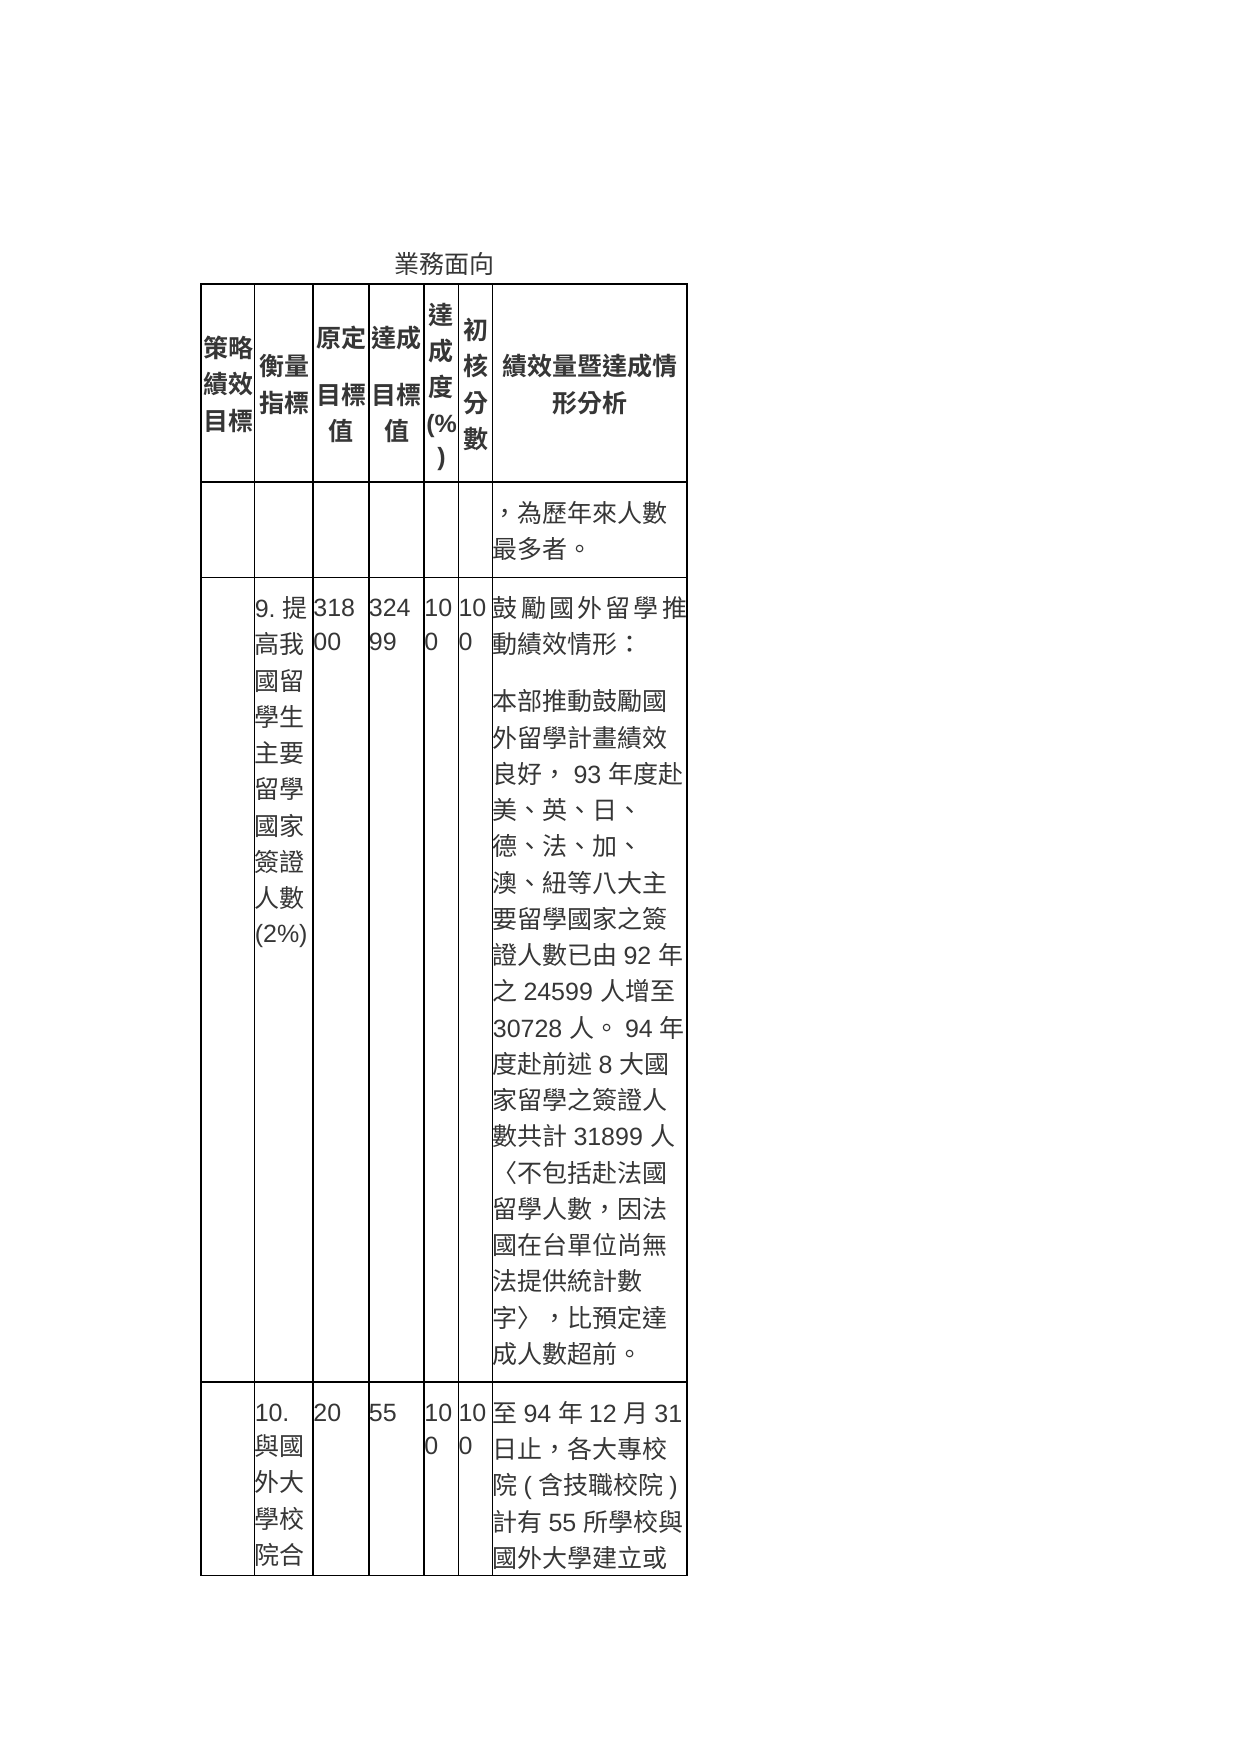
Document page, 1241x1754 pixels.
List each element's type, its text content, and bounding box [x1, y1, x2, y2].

table_cell 初核分數 [459, 285, 492, 481]
table_cell 達成 目標值 [370, 285, 423, 481]
table_cell 20 [314, 1383, 368, 1574]
table_cell 100 [425, 1383, 458, 1574]
table_header 業務面向 [201, 221, 687, 283]
table_cell 100 [459, 1383, 492, 1574]
table_cell 31800 [314, 578, 368, 1381]
table_cell 55 [370, 1383, 423, 1574]
table_cell 100 [459, 578, 492, 1381]
table_cell [314, 483, 368, 576]
table_cell [255, 483, 312, 576]
table_cell [370, 483, 423, 576]
table_cell 績效量暨達成情形分析 [493, 285, 686, 481]
table_cell [425, 483, 458, 576]
table_cell 10. 與國外大學校院合 [255, 1383, 312, 1574]
table_cell 至 94 年 12 月 31 日止，各大專校院 ( 含技職校院 ) 計有 55 所學校與國外大學建立或 [493, 1383, 686, 1574]
table_cell [202, 1383, 254, 1574]
table_cell [459, 483, 492, 576]
table_cell 32499 [370, 578, 423, 1381]
table_cell 達成度 (%) [425, 285, 458, 481]
table_cell 9. 提高我國留學生主要留學國家簽證人數 (2%) [255, 578, 312, 1381]
table_cell 策略績效目標 [202, 285, 254, 481]
table_cell [202, 578, 254, 1381]
table_cell ，為歷年來人數最多者。 [493, 483, 686, 576]
table_cell 衡量指標 [255, 285, 312, 481]
table_cell [202, 483, 254, 576]
table_cell 鼓勵國外留學推動績效情形： 本部推動鼓勵國外留學計畫績效良好， 93 年度赴美、英、日、德、法、加、澳、紐等八大主要留學國家之簽證人數已由 92 年之 24599 人增至 30728 人。 94 年度赴前述 8 大國家留學之簽證人數共計 31899 人〈不包括赴法國留學人數，因法國在台單位尚無法提供統計數字〉，比預定達成人數超前。 [493, 578, 686, 1381]
table_header 教育部 94 年度施政績效報告 壹、前言 本部 94 至 97 年中長程施政計畫，從目標管理、全員參與及規劃機關整體發展願景著眼，依行政院規定從業務面向、人力面向及經費面向擬訂了 8 大策略績效目標及 54 項衡量指標， 94 年度績效目標是延續中程施政計畫之策略績效目標所訂定。 一、 提供弱勢地區與一般地區經濟弱勢之五足歲幼兒充分的就學機會，保障其受教的權益： 2 項衡量指標。 二、 全面改善國民教育品質，深化土地認同及適性教育： 6 項衡量指標。 三、 落實高中職社區化，均衡高中職教育資源，並健全公民意識： 6 項衡量指標。 四、 保障弱勢國民教育權，縮小城鄉資源落差，傳承並發揚族群文化： 8 項衡量指標。 五、 推動高等教育卓越化、國際化，促進產學合作： 10 項衡量指標。 六、 推動終身學習與培育優質師資： 9 項衡量指標。 七、 合理調整機關員額，建立活力政府： 9 項衡量指標。 八、 節約政府支出，合理分配資源： 4 項衡量指標。 為落實推動 94 年施政計畫，本部同仁仍一本教育乃百年樹人大業，竭力達成相關目標，整體成果豐碩。 貳、目標達成情形 一、業務面向 二、人力面向 三、經費面向 四、績效總分 業務面向原始分 97.47 分，權分 68.23 分 人力面向原始分 99.6 分，權分 14.94 分 經費面向原始分 100 分，權分 15 分 合計績效總分為 98.17 分 參、未達目標項目檢討 肆、績效總評 本部依業務面向、人力面向及經費面向擬訂了 8 大策略績效目標及 54 項衡量指標，雖業務面向之提升國小學生健康體位比率、提升學生規律運動人口比率、技專校院學生英文初級檢定通過比率、大學校院學生英文中級檢定通過比率、提高來台攻讀正式學位之外國學生人數、參與成人基本教育、補習教育、進修教育及空中大學人數、簽約案件數達成率等 7 項衡量指標，人力面向之終身學習（ 2 ）未能達成原訂目標值，目標達成誠屬同仁積極作為，雖有未達成的目標，但同仁仍競兢業業努力面對挑戰，因應改善。 未來四年本部仍以施政主軸「培養現代國民」、「建立臺灣主體性」、「拓展全球視野」、「強化社會關懷」為四大綱領，執行 13 項策略及 33 項行動方案。 這個施政主軸乃理念與實際之結合，以理念為基礎而衍生出策略與行動方案。秉持「回歸教育本質」、「完成個人」的施政理念，讓教育理念落實到每個個人，使其發揮最大潛能，完成自己。人能完成自我，即是完成國家，個人能力充分發揮即是國力的提升。 21 世紀的核心價值在於先進的創意與寬廣的視野，教育除激發個人的原創性外，亦應引導個人有寬廣的世界觀與長遠的歷史觀，因此，本部以「創意臺灣、全球布局－培育各盡其才新國民」作為施政的總目標。 伍、推動成果具體事蹟 一、 社區國中畢業生就近入學率逐年提升：以高一新生數為分母， 91 學年度就近入學率為 51.82 ﹪， 92 學年度就近入學率為 55.75 ﹪， 93 學年度就近入學率 57.89 ﹪， 92 至 93 學年度之總就近入學成長率達 2.14% 。 二、高中職學生休退學人數逐年減少： 92 至 93 學年度之高中職校學生休退學人數自 28,003 人驟減至 14,928 人。 三、高中職應屆畢業生未升學未就業人數逐年減少： 92 至 93 學年度之高中職校應屆畢業生未升學未就業人數自 34,403 人減少至 22,381 人。 四、家長接受度逐年提高： 94 年度高中職社區化政策民意接受度為 77.38 ﹪，近 8 成的家長皆接受高中職社區化政策的鼓勵學生就近及適性 ( 依性向、能力及興趣選擇學校就讀 ) 入學。 五、扶植社區發展特色：截至 94 年度，已重點補助 32 個適性學習社區。 六、 94 年度教育優先區計畫執行具體成果如下： ( 一 ) 推展親職教育活動：計補助 2828 校、 48332 場次，補助經費 64,096,458 元。 ( 二 ) 辦理學習弱勢學生之學習輔導：計補助 1817 校、 57889 班，補助經費 427,154,304 元。 ( 三 ) 補助文化資源不足學校發展教育特色：計補助 1068 校、 1300 項，補助經費 98,646,191 元。 ( 四 ) 修繕離島或偏遠地區師生宿舍：計補助 171 校、 238 式，補助經費 31,628,291 元。 ( 五 ) 充實學校基本教學設備：計補助 145 校、 153 案，補助經費 12,988,877 元。 ( 六 ) 充實學童午餐設施：計補助 267 校、 374 案，補助經費 30,406,035 元。 ( 七 ) 發展原住民教育文化特色及充實設備器材：計補助 322 校、 542 案，補助經費 40,754,724 元。 七、補助弱勢學生參加課業輔導所需費用：補助低收入戶、身心障礙、原住民及情況特殊學生參加費用，以縮短城鄉差距並落實弱勢照顧； 93 學年度第 2 學期計補助經費新台幣 43,830,463 元，受惠學童 9,413 名； 94 學年度第 1 學期計補助經費新台幣 32,403,667 元，受惠學童 9,476 名。 八、執行降低國中小班級學生人數計畫： ( 一 ) 本部自 87 學年度起執行降低國中小班級學生人數計畫，國小逐年降至 35 人編班，至 92 學年度達成全面以 35 人編班之目標。國中自 91 學年度起至 93 學年度逐年降至 38 人，預定至 96 學年度國中小全面降至 35 人編班。 ( 二 )94 學年度目標為國小一至六年級、國中一年級以每班 35 人編班，國中二、三年級以每班 38 人編班，國小達成率為 96.39% ，國中達成率為 87.24 ％。 九、關懷弱勢弭平落差、退休菁英風華再現、國中學生英文營： 94 年度共照顧 63,776 名國中小弱勢學生。 十、試辦「攜手計畫」：引進 500 名經濟弱勢大專生提供 1000 至 1500 名國中學習弱勢學生每週 6 小時之英文、數學課業輔 導。 十一、引進海外英語專長替代役男深入校園： 94 年度引進 35 名，協助偏遠地區國民中小學，改善英語化環境，並提昇英 語教學成效，受惠學童 1 萬 3,831 人。 十二、綜上，國民中小學學習低成就及教育資源不利學生直接接受學習生活照顧及輔導人數已達 9 萬 7,996 人以上。 十三、成立藝文團隊之中小學校數比率： 94 年度辦理之具體成果計有下列各項 ( 一 )94 年本部與原住民族委員會、文建會、內政部兒童局及中華民國原住民族知識經濟發展協會共同推動「全國原住民兒童母語歌謠才藝競賽」，分 4 區辦理初賽經過各分區激烈的初賽計有 14 校，於 5 月 21 日（星期六） 09 ： 00~17 ： 00 齊聚台北市國父紀念館進行總決賽，本部部長及政務次長均蒞會指導並頒獎。 ( 二 ) 本部與公共電視於 94 年 10 月 12 日共同假國立國父紀念館辦理「台灣囝仔，讚！ 2005 ~ 一人一樂器 一校一藝團」 25 個縣市政府成果展、 3 個教學攤位及 19 個學校表演晚會活動，本部部長親自前往觀賞及頒贈感謝獎盃於表演團體。 ( 三 )94 年高級中等學校計 174 校提報養成活力青少年實施計畫，共 291 場次約 40 萬人次，參加四項比賽學生約 7500 人次。 十四、本部補助各縣市政府辦理外籍配偶成人基本教育研習班計 786 班， 15,720 人參與學習、家庭教育中心辦理 908 場外籍配偶家庭教育活動， 計 35467 人參加、國中小補校人數計 8948 人、補助政府機關及民間團體辦理之教育學習活動計 26855 人，總計受益人數計 87000 人，達成原訂目標人數 86900 人，達成度 100% 。 十五、本部 94 年度補助各縣市政府辦理成人基本教育計畫，辦理成人基本教育研習班 2,136 班（含外籍配偶專班 786 班），參與人數 4 萬 2,720 人。另縣市政府並依計畫辦理師資研習、教學觀摩及宣導等相關活動，以增進業務推展成效。我國 15 歲以上國民不識字率已由 78 年之 7.11 ﹪（ 130 萬人）降至 93 年之 2.84 ﹪（ 52 萬人），達成度 100% 。 十六、本部為瞭解各級學校運動團隊設置及學生運動參與情形，以評估培養活力青少年及推動「一人一運動，一校五團隊計畫」政策執行績效，特委託台灣師大體育研究與發展中心進行問卷調查。有關團隊設置採網路問卷方式實施普查，填報時間為 94 年 10 月初至 12 月底，全國 4018 所學校皆上網填答，填答率 100 ％。學生運動參與情形依地區及學校班級數採分層隨機抽樣，抽測全國各級學校數 15 ％，計 600 所學校 59000 份問卷，回收 472 所 41432 份，回收率 78.67 ％。經分析後重要結果如下： ( 一 ) 各級學校學生規律運動人口 1. 學期中不含體育課每週運動天數三天以上整體平均為 46.2 ％，相較 93 年度含體育課 60.6 ％之比例 而言，規律運動人口有所提升。運動時間以 31-60 分鐘為主，運動持續時間達 30 分鐘以上者比例為 61.2% 。 2. 學期中各學級每周運動三天以上國小為 57.8 ％，國中為 40.7 ％，高中職為 25.6 ％，大專校院為 25.3 ％，呈現學級愈高比例愈低之情形。 3. 寒暑假期間的規律運動人口比例整體為 56.5 ％，各學級國小為 66.9 ％，國中為 54.8 ％，高中職為 39.4 ％，大專校院為 29.2 ％，與學期中比較小學約增加 9% ，國高中則提升了約 14% ，大專校院則提升不到 4% ，顯示大專校院學生寒暑假期間規律運動習慣的養成是首要突破的空間。整體運動持續時間則達 30 分鐘以上者比例為 68.4% ，較學期中增加 7.2% 的比例。 ( 二 ) 各級學校運動團隊設置情形 1. 全國各校運動團隊設置達五項團隊以上之學校， 94 年度學校運動團隊及學生參與情形調查發現：全國各校運動團隊設置達 5 個團隊以上之學校，國小達 63.55% ，國中提升到 79.86% ，高中職為 92.34% ，大專校院為 96.91% ，佔全國學校比例為 83.16 ％。基此，各級學校皆能達成設置率 80% 的政策目標。 2. 各級學校平均團隊數，小學平均每校 7.5 隊，國中 9.58 隊，高中職 14.12 隊，大專校院為 21.17 隊，學級間差異頗大，尤其小學與大專校院間有近三倍的差距。 3. 中小學成立團隊數較多的縣市前五名依序是嘉義市（ 17.73 隊）、台南市（ 12.78 隊）、台中市（ 12.62 隊）、台北市（ 12.14 隊）、新竹市（ 11.4 隊），較少的則是澎湖縣、台東縣、南投縣、高雄縣及雲林縣等較偏遠縣份，但平均也都有五隊以上，顯示城鄉間差異大。 ( 三 ) 運動代表隊成立與活動情形 1.94 年度全國各級學校運動代表隊共有 19573 隊，平均每校有 4.88 隊，較 93 年度之 4.5 隊，提升 0.38 個百分點，顯示政策推動績效良好。 2. 各學級中平均大專校院每校有 12.39 隊最高，高中職平均每校 5.65 隊，國中每校 5.04 隊；國小每校 4.24 隊，往下依序遞減，與 92 年度相較，國小及大專分別提昇 0.54 及 0.69 隊，國中及高中職則分別減少 0.36 隊及 0.05 隊，顯示升學壓力較重的中學階段運動代表隊設置較難突破，有待繼續努力。 3. 整體運動代表隊活動情形，平均每週練習次數為 3.49 次，參加校際交流的百分比為 91.72% ，較 93 年減少了 1.28% ，可能係因學校財政困難，比賽經費不足因而影響校際交流的比例，也因比賽機會減少導致每週練習次數降低 0.21% ，有關學校運動代表隊比賽經費不足的問題亟需克服。 4. 整體運動代表隊成立最普遍的前五種種類依序為田徑、籃球、跆拳道、桌球、游泳，與 93 年度完全相同。依性別而言男生為田徑、籃球、跆拳道、桌球、游泳， 5. 女生則為田徑、跆拳道、桌球、籃球、游泳，男生籃球隊較普遍。 ( 四 ) 運動社團成立與活動情形 1.94 年度全國各級學校運動社團共有 17361 個，平均每校 4.33 個，較 93 年度之 5.2 個降低 0.87 個百分點，由於中小學之社團通常依班級數開設，因此社團數減少可能與少子化現象，各級學校班級數下降有關，未來應正視此問題，讓學生能保有多元化運動社團活動權利。 2. 平均大專校院每校 8.78 個最高，往下依序遞減，高中職每校 8.47 個；國中 4.54 個；國小 3.26 個。各級學校皆略有降低，但以大學校院減少 1.62 個最為嚴重，值得正視。 3. 運動社團活動情形，平均每週活動次數為 1.97 次，較 93 年度 2.24 次降低 0.27 次，參加校際交流的百分比為 57.21 ％，較 93 年度 61.30 ％降低 4.09 ％，經費問題可能亦是影響校際交流活動舉辦、參與的重要因素，連帶影響活動次數。此外九年一貫課程實施後，發現數學、語文領域授課時數偏低許多時間用以補強教學，亦可能是影響因素。 4. 成立運動社團最普遍的前五種種類依序為籃球、田徑、桌球、跆拳道、羽球，與 93 年度比較，次序不變。 綜觀上述調查結果，教育部「一人一運動，一校五團隊」之政策推展具有實質績效，在規律運動人口提昇及學校運動團隊設置上皆達成指標，惟運動社團部分較 93 年度略有下降，尤其小學部分較不理想，且城鄉間差異大，探討其原因可能與人口變遷導致學校班級數減少有關，在未來體育政策擬定上宜有所因應。而各級學校學生對體育課的喜歡程度皆相當高，但目前的體育課節數卻不能滿足學生需求，尤其是中小學生，更應重視其需求速謀對策，解決體育課時數不足之問題，以免對其身心發展與體適能造成影響。 十七、提高來台攻讀正式學位之外國學生人數推動成果具體事蹟： 本計畫自推動以來，各大專院校為招收外國學生，紛紛致力於課程發展 ( 如設計英語學程 ) 及校園環境營造等等改進措施，已帶動學校營造整體環境，啟動高等教育國際化的進程，為教育產業化奠下根基，也因外國學生的引進，我國學生在校園中，可以與各國學生一同學習、比較、競爭，讓學生在大學階段，即在國際比較下提早接受國際化的刺激與薰陶，爰此， 2005 年己有雜誌將各校招收外國學生及國際化程度，列為推薦各校研究所課程重要指標，顯見在質的方面本案己發揮帶動提升高等教育品質、優質人口結構的功能。而因學校積極出國參加各國教育展宣傳招生，無形中亦提昇我國高等教育在國際的能見度。 且為推動本案，本部與外交部、國科會、經濟部共同設置臺灣獎學金， 2004 年提供 555 名， 2005 年提供 713 名，提供包括邦交國在內的 80 餘國國家學生來臺進修學位，引起各界關注，包括各國元首政要等外賓來訪時，均要求會見該國留臺學生，顯見其重視程度及本案所發揮的增進國際友誼功能已受肯定；該等學生學成時，可留臺就業，為我國產業所用，亦或返回其母國，將臺灣經驗帶回，為友邦的國家發展培育人才，促進國家合作發展。 而在量的方面，「吸引外國學生來臺留學」辦理第 1 年， 2004 年度外國學生人數已有明顯成長，在我國攻讀學位之外國學生，從 2003 年之 1,568 人增加至 2004 年度 1,960 人，成長率 25% ； 2005 年度更成長至 2,853 人，成長率 46% ，為歷年來人數最多者；且在外國學生來源國 (91 年 62 國、 94 年 93 國 ) 及招收外國學生學校數 (91 年 59 校、 94 年 98 校 ) 方面亦均有成長。 十八、鼓勵國外留學計畫推動具體事蹟： 推動鼓勵國外留學計畫已見績效。 94 年度赴八大主要留學國家之簽證人數已由 93 年之 30728 人增至 32499 人，比原定達成目標人數 31800 人超前。為擴大「鼓勵國外留學」受惠人數， 94 年編列 618 ， 205 ， 000 元年度預算，用於選送 94 年第一季榜示錄取之 93 年公費留考公費生 75 名、博士後研究生 22 名、留學獎學金生 104 名以及另拔擢 36 名「專案培育留學獎學金生」；調高公費生生活費標準；協助中低收入家庭之學生 2039 人申請留學貸款，在國外修習碩、博士學位以及配合外國政府及機構贈我獎學金協助遴選學生 190 名出國研修。另配合並協助國科會及經建會辦理 94 年「菁英留學 - 專案擴增留學計畫」甄試兩梯次共錄取 143 人及「專案擴增大學自行選送人才出國研修」審查結果，教師部份共計補助 19 校 48 名；學生部份則計補助 20 校 130 名學生出國研修。 94 年致力增加公費留學名額，於 12 月 5 日公告錄取公費留學生 84 名。加強自費生留學輔導方面，完成整合留學資訊，設立及充實中華民國留學資訊站；於台灣北、中、南、東部共辦理 8 場留學宣導會，並輔導、補助及派員出席大學校院及全國 8 處留學資料參考室所在之社教單位辦理留學新生座談及留學講座；協助各國駐台單位舉辦之教育展活動，吸引學生前往參觀。 十九、推動創意教師行動研究計畫：鼓勵大學協助中小學校教師進行以創造力培育為核心之行動研究計畫補助有 20 項計畫，計有 20 所大專院校、 17 所高中職國中小、 6 所幼稚園參與。 二十、推動創意學子多元培育計畫：針對高中職學生，辦理高中職學生智慧鐵人創意競賽暨國際邀請賽，第一屆共 126 隊 756 學生參與、第二屆共 465 隊 2788 學生、第三屆共 703 隊 4218 學生，計有二百多所高中職學校參與其中。 二十一、推動創意智庫數位創新計畫： ( 一 ) 建置創造力案例、教學之交流平台，建構完整創造力知識庫，公開各界查詢使用。 ( 二 ) 辦理數位典藏．創意教學推廣活動，由大學校院協同大學以下學校建置以培育學生創造力為導向之數位內容，並落實於教學現場。 ( 三 ) 成立創造力教育重點資料中心，完整收集教育、社會、文化、傳播、產業等六大領域創意、創新、創造力、創業資料。 ( 四 ) 完成創造力教育數位化人才庫，逐年增修。 ( 五 ) 建立創造力計畫數位歷程資料庫，提供創造力教育學者進行後設研究分析之用。 ( 六 ) 完成 14 國創造力人物、機構資料庫（中英文），逐年檢視增修。 ( 七 ) 完成台灣創造力教育實況（中英文）數位及文本資料，逐年檢視增修。 ( 八 ) 完成數位化創意百科，持續蒐集創造力理論、創造思考技法、創造力辭庫、創造力教學、創造力研究、創造與發明、創造與生活、創造力資源、創造力活動、其他等數千多筆資料。 二十二、持續辦理大專校院創意發想與實踐聯合課程及實作觀摩競賽，共 46 校參與。 二十三、持續辦理創意學養計畫，計有 7 所大學校院建築系所共同發展大學專業領域創意教材及學理 新知。 二十四、結合專家學者、教師團隊、民間團體及業者約 370 個機構單位建置六大學習網， 94 年完成第二年建置內容。累計開發中小學數位學習內容 13,000 單元 ( 教材 3383 單元、教案 1298 筆、素材 5120 筆、學習單 1255 筆及測驗題 1429 筆 ) 及相關網站整合機制。並成立各縣市六大網推廣學校 150 校及結合各縣市資訊融入教學成效績優學校約 80 所，協助網站經營及資訊融入教學應用推廣。（入口網址：＆ lt;http://learning.edu.tw ＆ gt; ） [192, 158, 1048, 1586]
table_cell 100 [425, 578, 458, 1381]
table_cell 原定 目標值 [314, 285, 368, 481]
